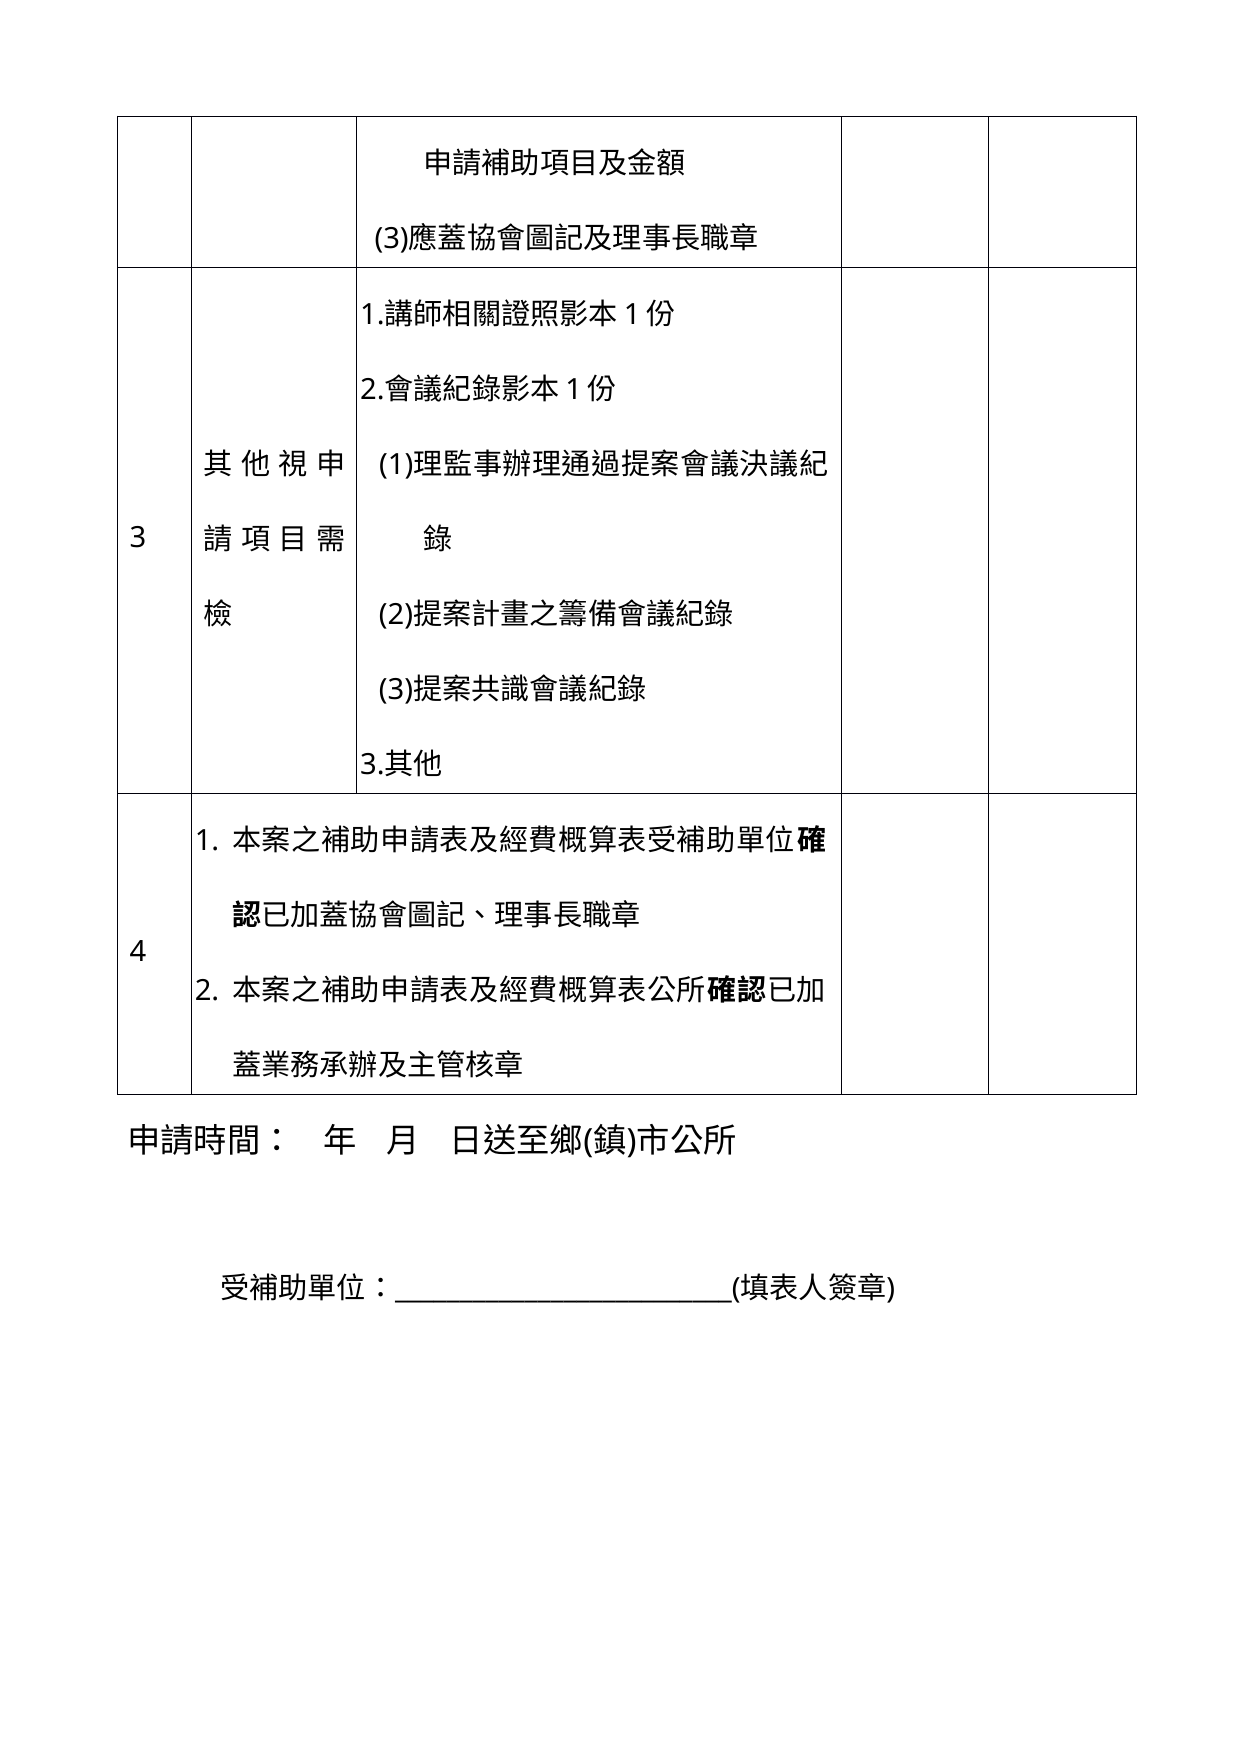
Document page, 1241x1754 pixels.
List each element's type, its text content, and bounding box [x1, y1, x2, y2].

table_cell 本案之補助申請表及經費概算表受補助單位確認已加蓋協會圖記、理事長職章 本案之補助申請表及經費概算表公所確認已加蓋業務承辦及主管核章 [192, 794, 841, 1094]
table_cell [989, 794, 1136, 1094]
table_cell 4 [118, 794, 191, 1094]
text 受補助單位：__________________________(填表人簽章) [118, 1242, 997, 1317]
table_cell [118, 117, 191, 267]
table_cell 其他視申請項目需檢 [192, 268, 356, 793]
table_cell 1.講師相關證照影本1份 2.會議紀錄影本1份 (1)理監事辦理通過提案會議決議紀錄 (2)提案計畫之籌備會議紀錄 (3)提案共識會議紀錄 3.其他 [357, 268, 841, 793]
table_cell [842, 794, 988, 1094]
table_cell 3 [118, 268, 191, 793]
table_cell [842, 117, 988, 267]
table_cell 申請補助項目及金額 (3)應蓋協會圖記及理事長職章 [357, 117, 841, 267]
table_cell [989, 117, 1136, 267]
table_cell [842, 268, 988, 793]
table_cell [989, 268, 1136, 793]
table_cell [192, 117, 356, 267]
text 申請時間： 年 月 日送至鄉(鎮)市公所 [118, 1095, 1152, 1170]
